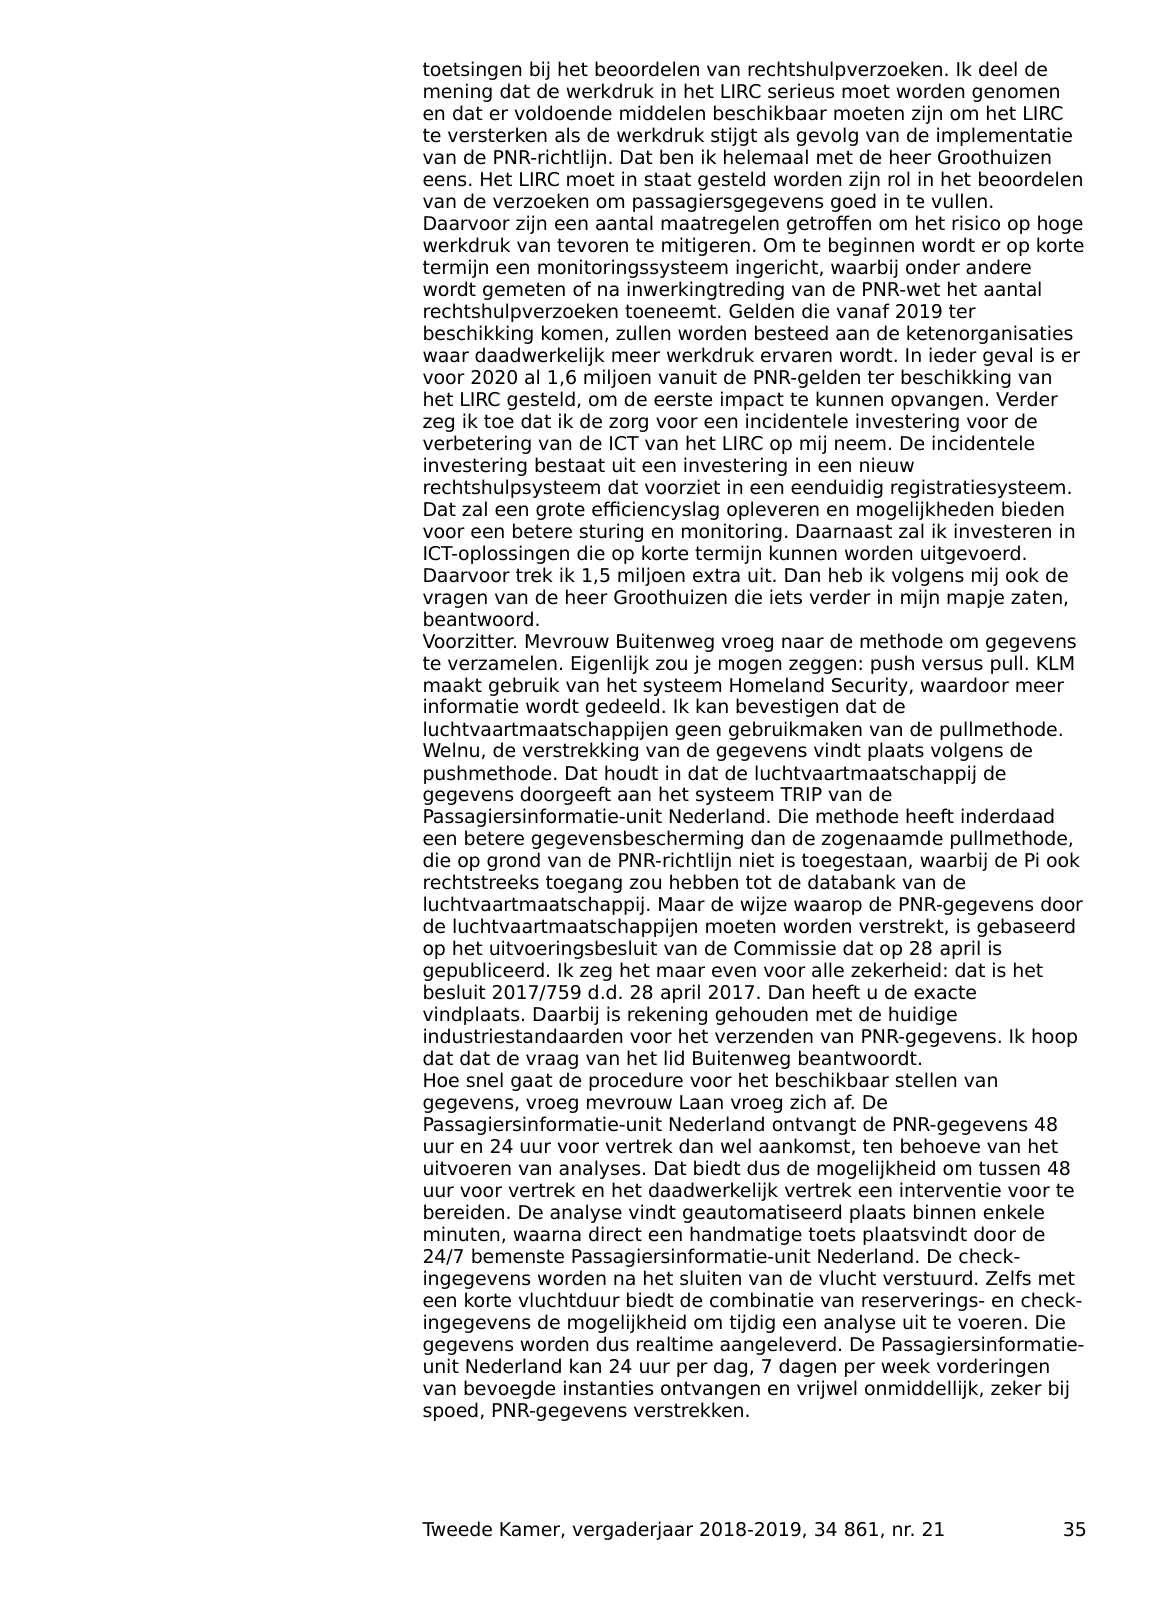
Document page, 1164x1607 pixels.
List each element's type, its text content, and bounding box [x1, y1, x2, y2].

text Voorzitter. Mevrouw Buitenweg vroeg naar de methode om gegevens te verzamelen. Eigenlijk zou je mogen zeggen: push versus pull. KLM maakt gebruik van het systeem Homeland Security, waardoor meer informatie wordt gedeeld. Ik kan bevestigen dat de luchtvaartmaatschappijen geen gebruikmaken van de pullmethode. Welnu, de verstrekking van de gegevens vindt plaats volgens de pushmethode. Dat houdt in dat de luchtvaartmaatschappij de gegevens doorgeeft aan het systeem TRIP van de Passagiersinformatie-unit Nederland. Die methode heeft inderdaad een betere gegevensbescherming dan de zogenaamde pullmethode, die op grond van de PNR-richtlijn niet is toegestaan, waarbij de Pi ook rechtstreeks toegang zou hebben tot de databank van de luchtvaartmaatschappij. Maar de wijze waarop de PNR-gegevens door de luchtvaartmaatschappijen moeten worden verstrekt, is gebaseerd op het uitvoeringsbesluit van de Commissie dat op 28 april is gepubliceerd. Ik zeg het maar even voor alle zekerheid: dat is het besluit 2017/759 d.d. 28 april 2017. Dan heeft u de exacte vindplaats. Daarbij is rekening gehouden met de huidige industriestandaarden voor het verzenden van PNR-gegevens. Ik hoop dat dat de vraag van het lid Buitenweg beantwoordt. [422, 631, 1087, 1070]
text toetsingen bij het beoordelen van rechtshulpverzoeken. Ik deel de mening dat de werkdruk in het LIRC serieus moet worden genomen en dat er voldoende middelen beschikbaar moeten zijn om het LIRC te versterken als de werkdruk stijgt als gevolg van de implementatie van de PNR-richtlijn. Dat ben ik helemaal met de heer Groothuizen eens. Het LIRC moet in staat gesteld worden zijn rol in het beoordelen van de verzoeken om passagiersgegevens goed in te vullen. Daarvoor zijn een aantal maatregelen getroffen om het risico op hoge werkdruk van tevoren te mitigeren. Om te beginnen wordt er op korte termijn een monitoringssysteem ingericht, waarbij onder andere wordt gemeten of na inwerkingtreding van de PNR-wet het aantal rechtshulpverzoeken toeneemt. Gelden die vanaf 2019 ter beschikking komen, zullen worden besteed aan de ketenorganisaties waar daadwerkelijk meer werkdruk ervaren wordt. In ieder geval is er voor 2020 al 1,6 miljoen vanuit de PNR-gelden ter beschikking van het LIRC gesteld, om de eerste impact te kunnen opvangen. Verder zeg ik toe dat ik de zorg voor een incidentele investering voor de verbetering van de ICT van het LIRC op mij neem. De incidentele investering bestaat uit een investering in een nieuw rechtshulpsysteem dat voorziet in een eenduidig registratiesysteem. Dat zal een grote efficiencyslag opleveren en mogelijkheden bieden voor een betere sturing en monitoring. Daarnaast zal ik investeren in ICT-oplossingen die op korte termijn kunnen worden uitgevoerd. Daarvoor trek ik 1,5 miljoen extra uit. Dan heb ik volgens mij ook de vragen van de heer Groothuizen die iets verder in mijn mapje zaten, beantwoord. [422, 59, 1087, 631]
text Hoe snel gaat de procedure voor het beschikbaar stellen van gegevens, vroeg mevrouw Laan vroeg zich af. De Passagiersinformatie-unit Nederland ontvangt de PNR-gegevens 48 uur en 24 uur voor vertrek dan wel aankomst, ten behoeve van het uitvoeren van analyses. Dat biedt dus de mogelijkheid om tussen 48 uur voor vertrek en het daadwerkelijk vertrek een interventie voor te bereiden. De analyse vindt geautomatiseerd plaats binnen enkele minuten, waarna direct een handmatige toets plaatsvindt door de 24/7 bemenste Passagiersinformatie-unit Nederland. De check-ingegevens worden na het sluiten van de vlucht verstuurd. Zelfs met een korte vluchtduur biedt de combinatie van reserverings- en check-ingegevens de mogelijkheid om tijdig een analyse uit te voeren. Die gegevens worden dus realtime aangeleverd. De Passagiersinformatie-unit Nederland kan 24 uur per dag, 7 dagen per week vorderingen van bevoegde instanties ontvangen en vrijwel onmiddellijk, zeker bij spoed, PNR-gegevens verstrekken. [422, 1070, 1087, 1422]
